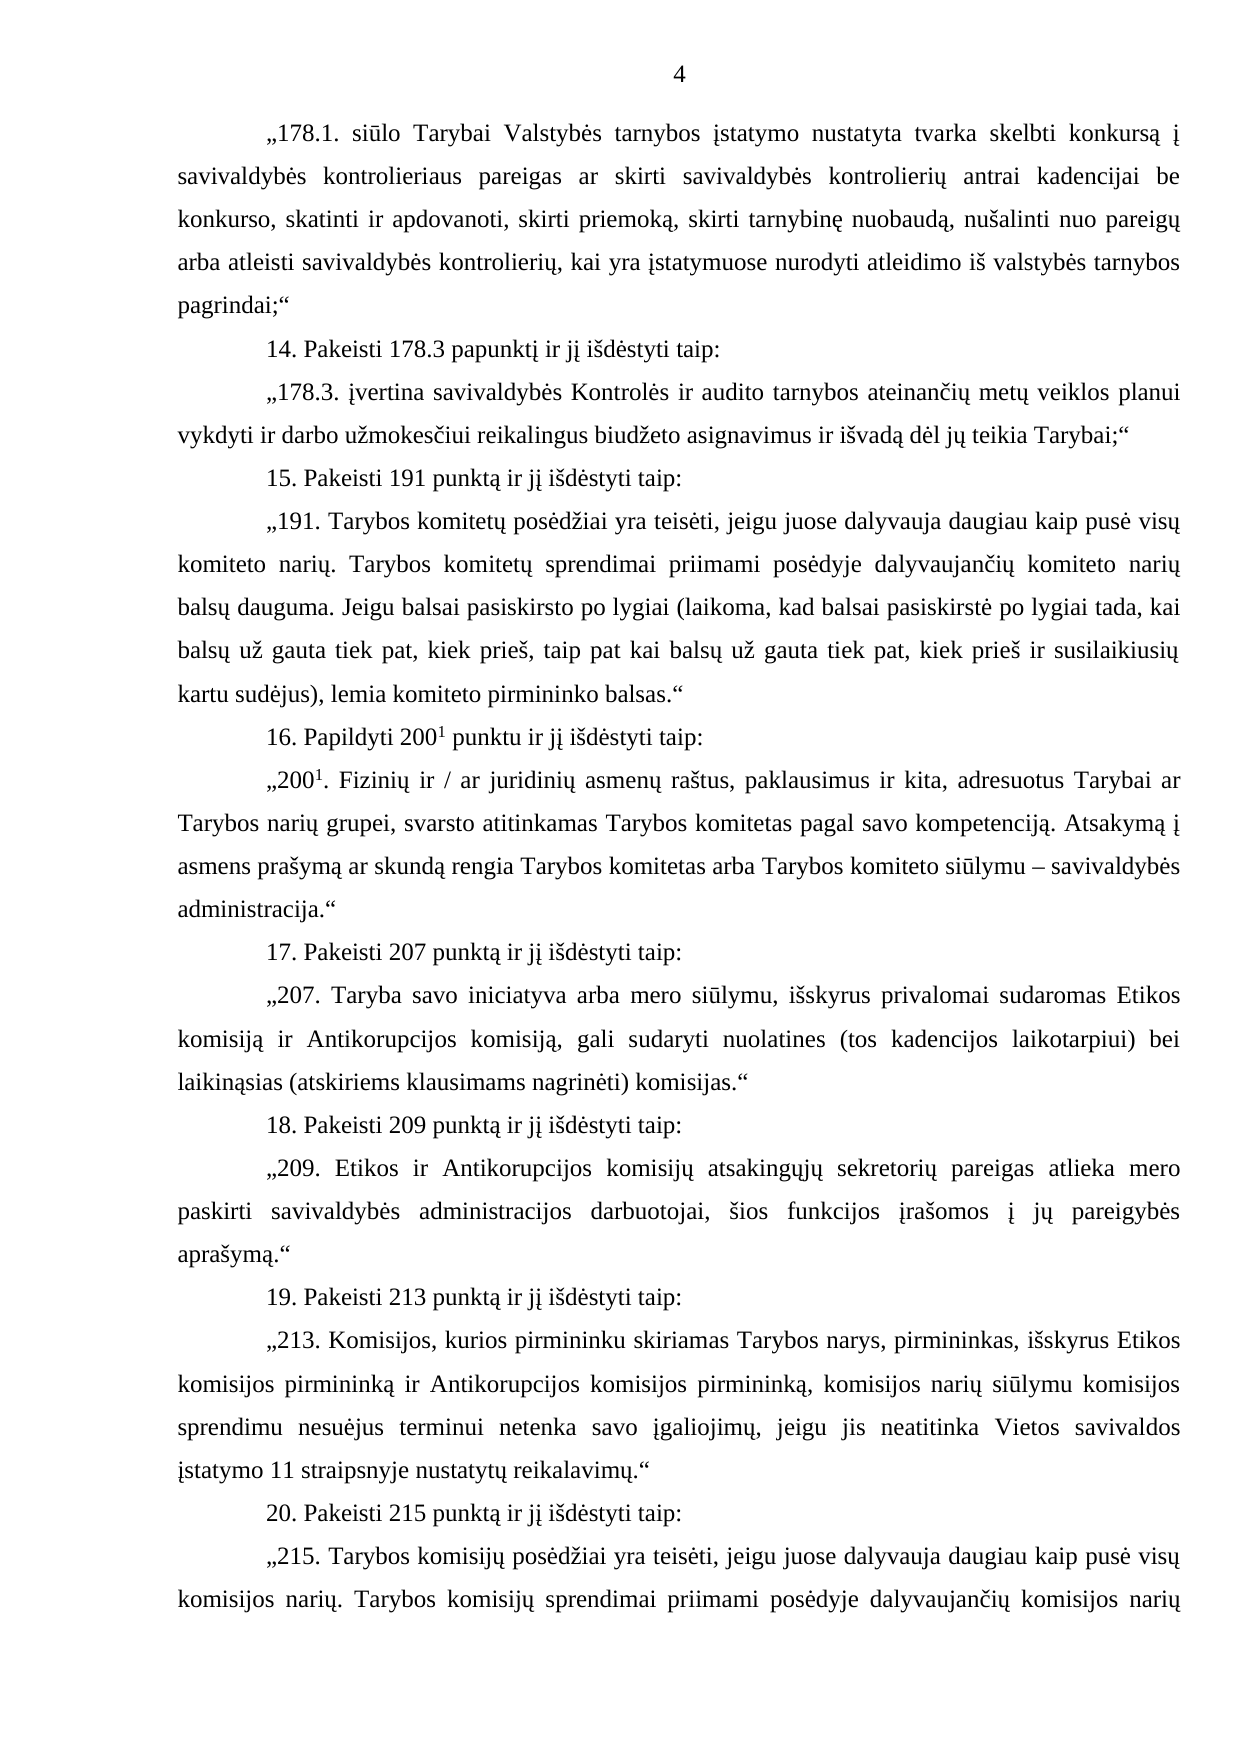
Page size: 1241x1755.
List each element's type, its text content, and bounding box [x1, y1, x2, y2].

text 20. Pakeisti 215 punktą ir jį išdėstyti taip: [177, 1498, 1181, 1527]
text „209. Etikos ir Antikorupcijos komisijų atsakingųjų sekretorių pareigas atlieka mero paskirti savivaldybės administracijos darbuotojai, šios funkcijos įrašomos į jų pareigybės aprašymą.“ [177, 1153, 1181, 1268]
text 16. Papildyti 2001 punktu ir jį išdėstyti taip: [177, 722, 1181, 751]
text 15. Pakeisti 191 punktą ir jį išdėstyti taip: [177, 463, 1181, 492]
text 18. Pakeisti 209 punktą ir jį išdėstyti taip: [177, 1110, 1181, 1139]
text „215. Tarybos komisijų posėdžiai yra teisėti, jeigu juose dalyvauja daugiau kaip pusė visų komisijos narių. Tarybos komisijų sprendimai priimami posėdyje dalyvaujančių komisijos narių [177, 1541, 1181, 1613]
text „178.1. siūlo Tarybai Valstybės tarnybos įstatymo nustatyta tvarka skelbti konkursą į savivaldybės kontrolieriaus pareigas ar skirti savivaldybės kontrolierių antrai kadencijai be konkurso, skatinti ir apdovanoti, skirti priemoką, skirti tarnybinę nuobaudą, nušalinti nuo pareigų arba atleisti savivaldybės kontrolierių, kai yra įstatymuose nurodyti atleidimo iš valstybės tarnybos pagrindai;“ [177, 118, 1181, 319]
text „207. Taryba savo iniciatyva arba mero siūlymu, išskyrus privalomai sudaromas Etikos komisiją ir Antikorupcijos komisiją, gali sudaryti nuolatines (tos kadencijos laikotarpiui) bei laikinąsias (atskiriems klausimams nagrinėti) komisijas.“ [177, 981, 1181, 1096]
text 14. Pakeisti 178.3 papunktį ir jį išdėstyti taip: [177, 334, 1181, 362]
text „178.3. įvertina savivaldybės Kontrolės ir audito tarnybos ateinančių metų veiklos planui vykdyti ir darbo užmokesčiui reikalingus biudžeto asignavimus ir išvadą dėl jų teikia Tarybai;“ [177, 377, 1181, 449]
text „191. Tarybos komitetų posėdžiai yra teisėti, jeigu juose dalyvauja daugiau kaip pusė visų komiteto narių. Tarybos komitetų sprendimai priimami posėdyje dalyvaujančių komiteto narių balsų dauguma. Jeigu balsai pasiskirsto po lygiai (laikoma, kad balsai pasiskirstė po lygiai tada, kai balsų už gauta tiek pat, kiek prieš, taip pat kai balsų už gauta tiek pat, kiek prieš ir susilaikiusių kartu sudėjus), lemia komiteto pirmininko balsas.“ [177, 506, 1181, 707]
text 17. Pakeisti 207 punktą ir jį išdėstyti taip: [177, 937, 1181, 966]
text 19. Pakeisti 213 punktą ir jį išdėstyti taip: [177, 1282, 1181, 1311]
text „213. Komisijos, kurios pirmininku skiriamas Tarybos narys, pirmininkas, išskyrus Etikos komisijos pirmininką ir Antikorupcijos komisijos pirmininką, komisijos narių siūlymu komisijos sprendimu nesuėjus terminui netenka savo įgaliojimų, jeigu jis neatitinka Vietos savivaldos įstatymo 11 straipsnyje nustatytų reikalavimų.“ [177, 1326, 1181, 1484]
text „2001. Fizinių ir / ar juridinių asmenų raštus, paklausimus ir kita, adresuotus Tarybai ar Tarybos narių grupei, svarsto atitinkamas Tarybos komitetas pagal savo kompetenciją. Atsakymą į asmens prašymą ar skundą rengia Tarybos komitetas arba Tarybos komiteto siūlymu – savivaldybės administracija.“ [177, 765, 1181, 923]
